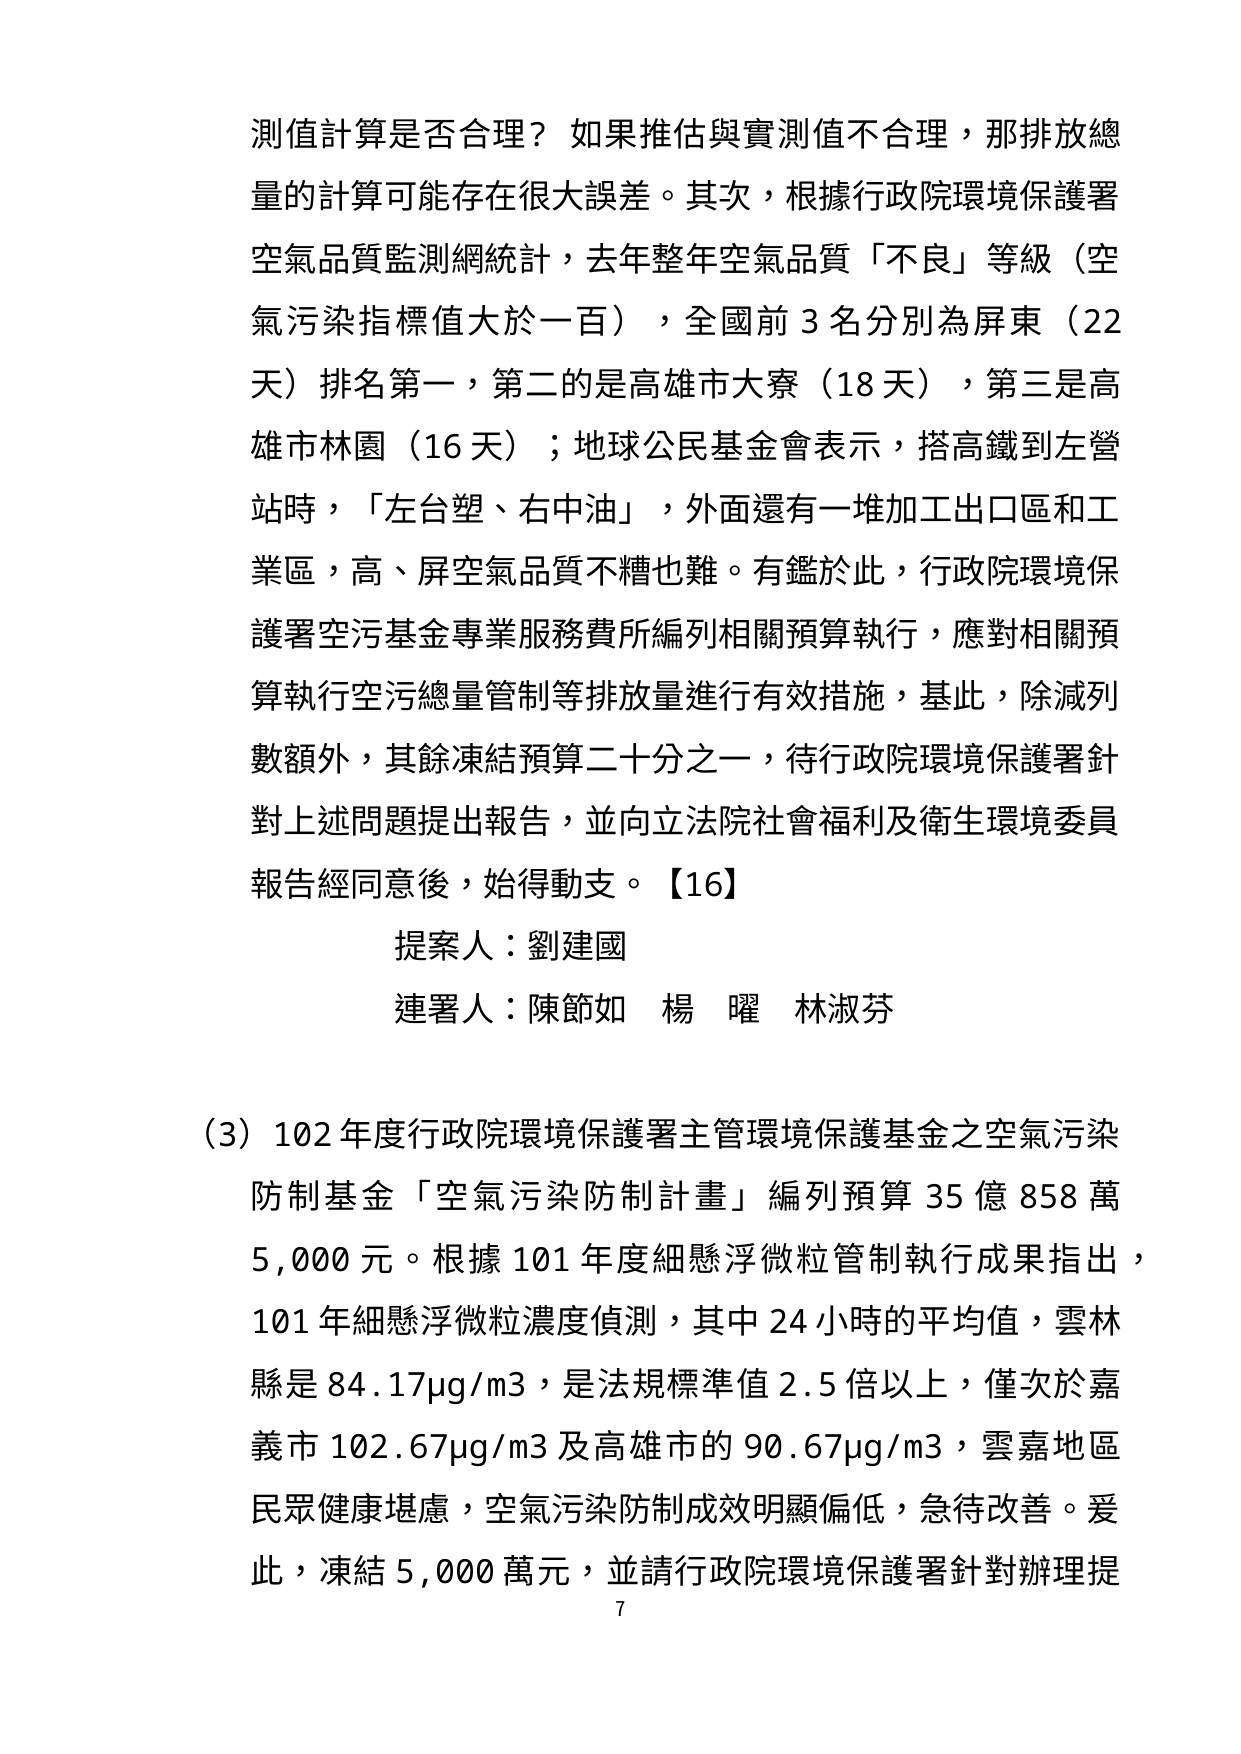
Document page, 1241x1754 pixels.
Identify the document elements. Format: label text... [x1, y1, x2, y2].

text （3）102年度行政院環境保護署主管環境保護基金之空氣污染防制基金「空氣污染防制計畫」編列預算35億858萬5,000元。根據101年度細懸浮微粒管制執行成果指出，101年細懸浮微粒濃度偵測，其中24小時的平均值，雲林縣是84.17μg/m3，是法規標準值2.5倍以上，僅次於嘉義市102.67μg/m3及高雄市的90.67μg/m3，雲嘉地區民眾健康堪慮，空氣污染防制成效明顯偏低，急待改善。爰此，凍結5,000萬元，並請行政院環境保護署針對辦理提升中部及雲嘉南空品區空氣品質及六輕工業區污染減量管制計畫提出具體執行與改善方案，至立法院社會福利及衛生環境委員會報告經同意後，始得動支。【21】 [183, 1090, 1122, 1590]
text 測值計算是否合理? 如果推估與實測值不合理，那排放總量的計算可能存在很大誤差。其次，根據行政院環境保護署空氣品質監測網統計，去年整年空氣品質「不良」等級（空氣污染指標值大於一百），全國前3名分別為屏東（22天）排名第一，第二的是高雄市大寮（18天），第三是高雄市林園（16天）；地球公民基金會表示，搭高鐵到左營站時，「左台塑、右中油」，外面還有一堆加工出口區和工業區，高、屏空氣品質不糟也難。有鑑於此，行政院環境保護署空污基金專業服務費所編列相關預算執行，應對相關預算執行空污總量管制等排放量進行有效措施，基此，除減列數額外，其餘凍結預算二十分之一，待行政院環境保護署針對上述問題提出報告，並向立法院社會福利及衛生環境委員報告經同意後，始得動支。【16】 [183, 90, 1122, 903]
text 連署人：陳節如 楊 曜 林淑芬 [394, 965, 1122, 1028]
text 提案人：劉建國 [394, 903, 1122, 965]
